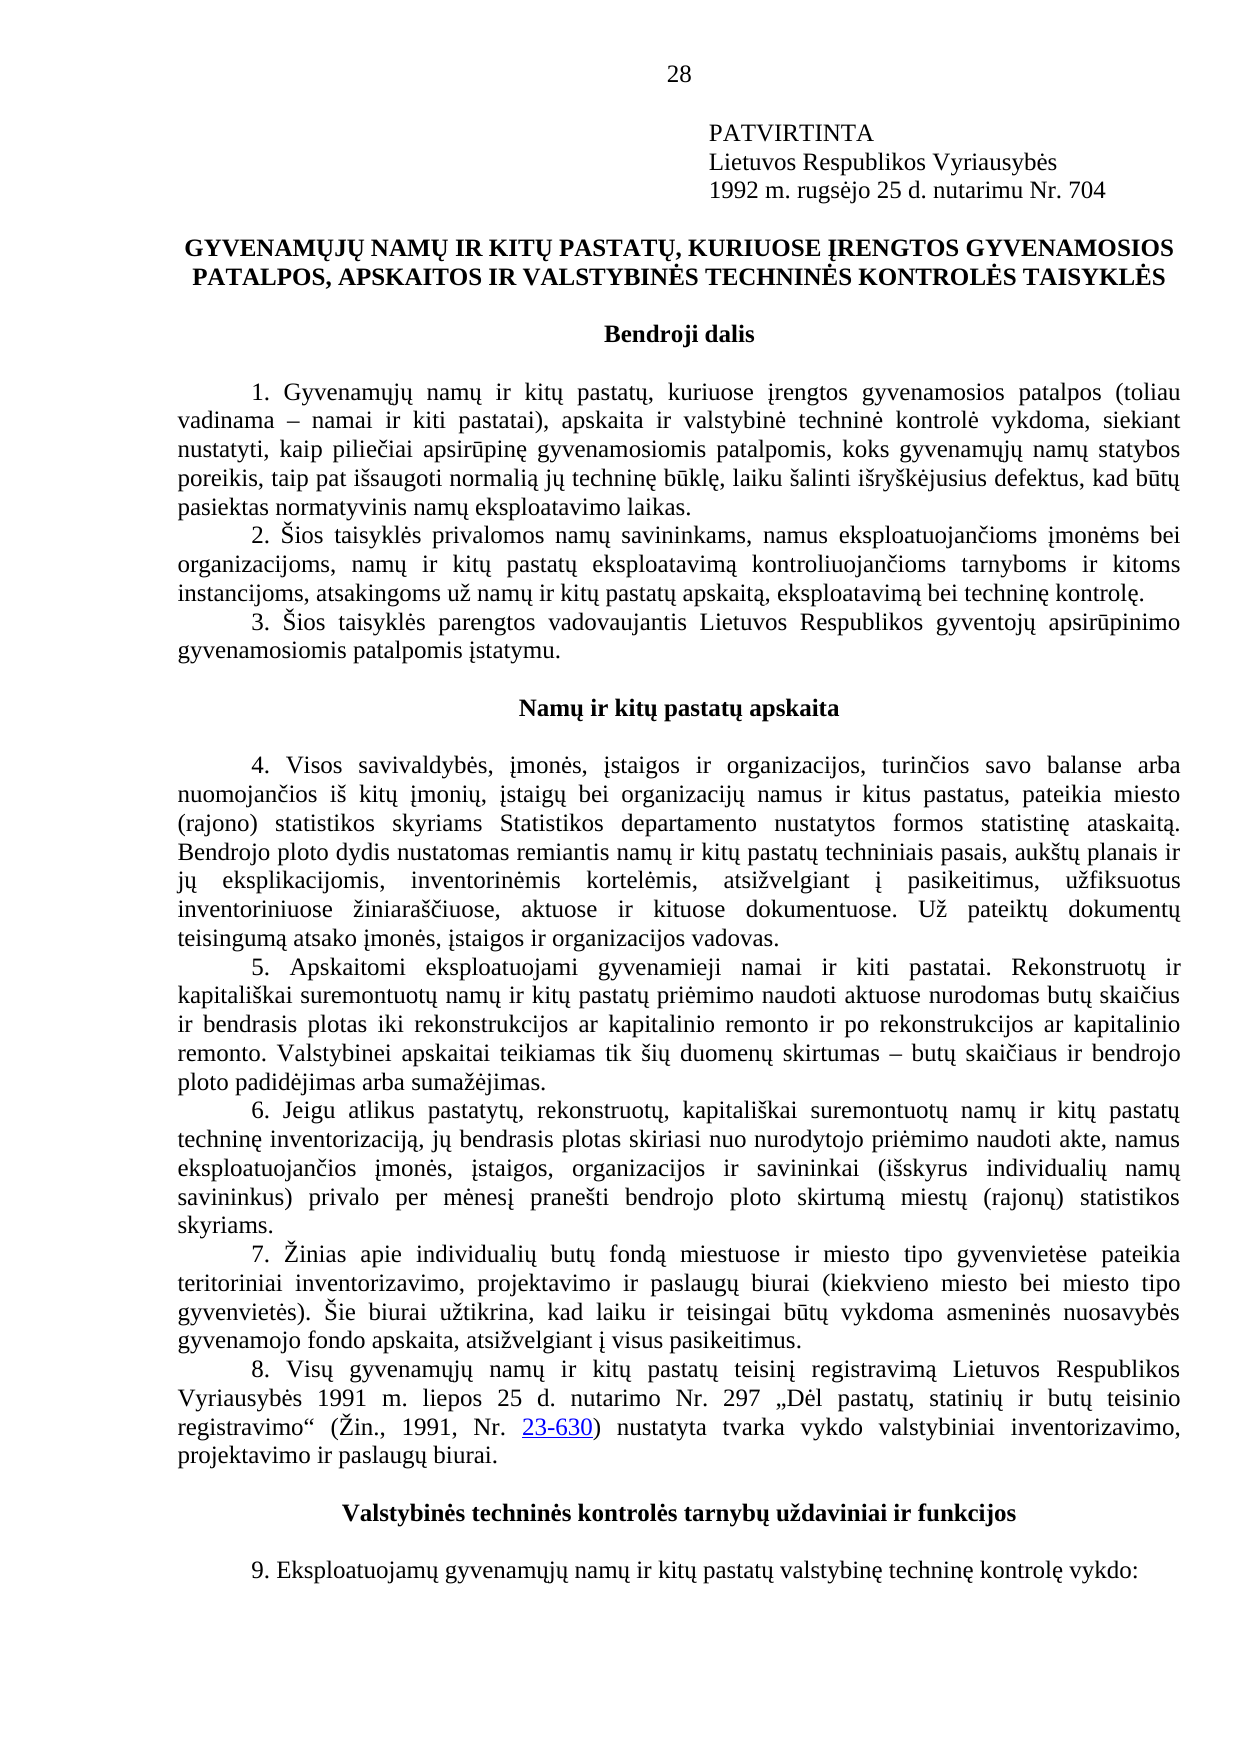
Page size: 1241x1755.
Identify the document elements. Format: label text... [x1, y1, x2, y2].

text 1. Gyvenamųjų namų ir kitų pastatų, kuriuose įrengtos gyvenamosios patalpos (toliau vadinama – namai ir kiti pastatai), apskaita ir valstybinė techninė kontrolė vykdoma, siekiant nustatyti, kaip piliečiai apsirūpinę gyvenamosiomis patalpomis, koks gyvenamųjų namų statybos poreikis, taip pat išsaugoti normalią jų techninę būklę, laiku šalinti išryškėjusius defektus, kad būtų pasiektas normatyvinis namų eksploatavimo laikas. [177, 377, 1181, 521]
text Gyvenamųjų namų ir kitų pastatų, kuriuose įrengtos gyvenamosios patalpos, apskaitos ir valstybinės techninės kontrolės taisyklės [177, 233, 1181, 291]
text 8. Visų gyvenamųjų namų ir kitų pastatų teisinį registravimą Lietuvos Respublikos Vyriausybės 1991 m. liepos 25 d. nutarimo Nr. 297 „Dėl pastatų, statinių ir butų teisinio registravimo“ (Žin., 1991, Nr. 23-630) nustatyta tvarka vykdo valstybiniai inventorizavimo, projektavimo ir paslaugų biurai. [177, 1354, 1181, 1469]
text 4. Visos savivaldybės, įmonės, įstaigos ir organizacijos, turinčios savo balanse arba nuomojančios iš kitų įmonių, įstaigų bei organizacijų namus ir kitus pastatus, pateikia miesto (rajono) statistikos skyriams Statistikos departamento nustatytos formos statistinę ataskaitą. Bendrojo ploto dydis nustatomas remiantis namų ir kitų pastatų techniniais pasais, aukštų planais ir jų eksplikacijomis, inventorinėmis kortelėmis, atsižvelgiant į pasikeitimus, užfiksuotus inventoriniuose žiniaraščiuose, aktuose ir kituose dokumentuose. Už pateiktų dokumentų teisingumą atsako įmonės, įstaigos ir organizacijos vadovas. [177, 751, 1181, 952]
text 7. Žinias apie individualių butų fondą miestuose ir miesto tipo gyvenvietėse pateikia teritoriniai inventorizavimo, projektavimo ir paslaugų biurai (kiekvieno miesto bei miesto tipo gyvenvietės). Šie biurai užtikrina, kad laiku ir teisingai būtų vykdoma asmeninės nuosavybės gyvenamojo fondo apskaita, atsižvelgiant į visus pasikeitimus. [177, 1239, 1181, 1354]
text 6. Jeigu atlikus pastatytų, rekonstruotų, kapitališkai suremontuotų namų ir kitų pastatų techninę inventorizaciją, jų bendrasis plotas skiriasi nuo nurodytojo priėmimo naudoti akte, namus eksploatuojančios įmonės, įstaigos, organizacijos ir savininkai (išskyrus individualių namų savininkus) privalo per mėnesį pranešti bendrojo ploto skirtumą miestų (rajonų) statistikos skyriams. [177, 1096, 1181, 1239]
text Valstybinės techninės kontrolės tarnybų uždaviniai ir funkcijos [177, 1498, 1181, 1527]
text Lietuvos Respublikos Vyriausybės [177, 147, 1181, 176]
text 9. Eksploatuojamų gyvenamųjų namų ir kitų pastatų valstybinę techninę kontrolę vykdo: [177, 1556, 1181, 1584]
text 5. Apskaitomi eksploatuojami gyvenamieji namai ir kiti pastatai. Rekonstruotų ir kapitališkai suremontuotų namų ir kitų pastatų priėmimo naudoti aktuose nurodomas butų skaičius ir bendrasis plotas iki rekonstrukcijos ar kapitalinio remonto ir po rekonstrukcijos ar kapitalinio remonto. Valstybinei apskaitai teikiamas tik šių duomenų skirtumas – butų skaičiaus ir bendrojo ploto padidėjimas arba sumažėjimas. [177, 952, 1181, 1096]
text PATVIRTINTA [709, 118, 1181, 147]
text 2. Šios taisyklės privalomos namų savininkams, namus eksploatuojančioms įmonėms bei organizacijoms, namų ir kitų pastatų eksploatavimą kontroliuojančioms tarnyboms ir kitoms instancijoms, atsakingoms už namų ir kitų pastatų apskaitą, eksploatavimą bei techninę kontrolę. [177, 521, 1181, 607]
text Namų ir kitų pastatų apskaita [177, 693, 1181, 722]
text 3. Šios taisyklės parengtos vadovaujantis Lietuvos Respublikos gyventojų apsirūpinimo gyvenamosiomis patalpomis įstatymu. [177, 607, 1181, 664]
text 1992 m. rugsėjo 25 d. nutarimu Nr. 704 [177, 176, 1181, 204]
text Bendroji dalis [177, 319, 1181, 348]
